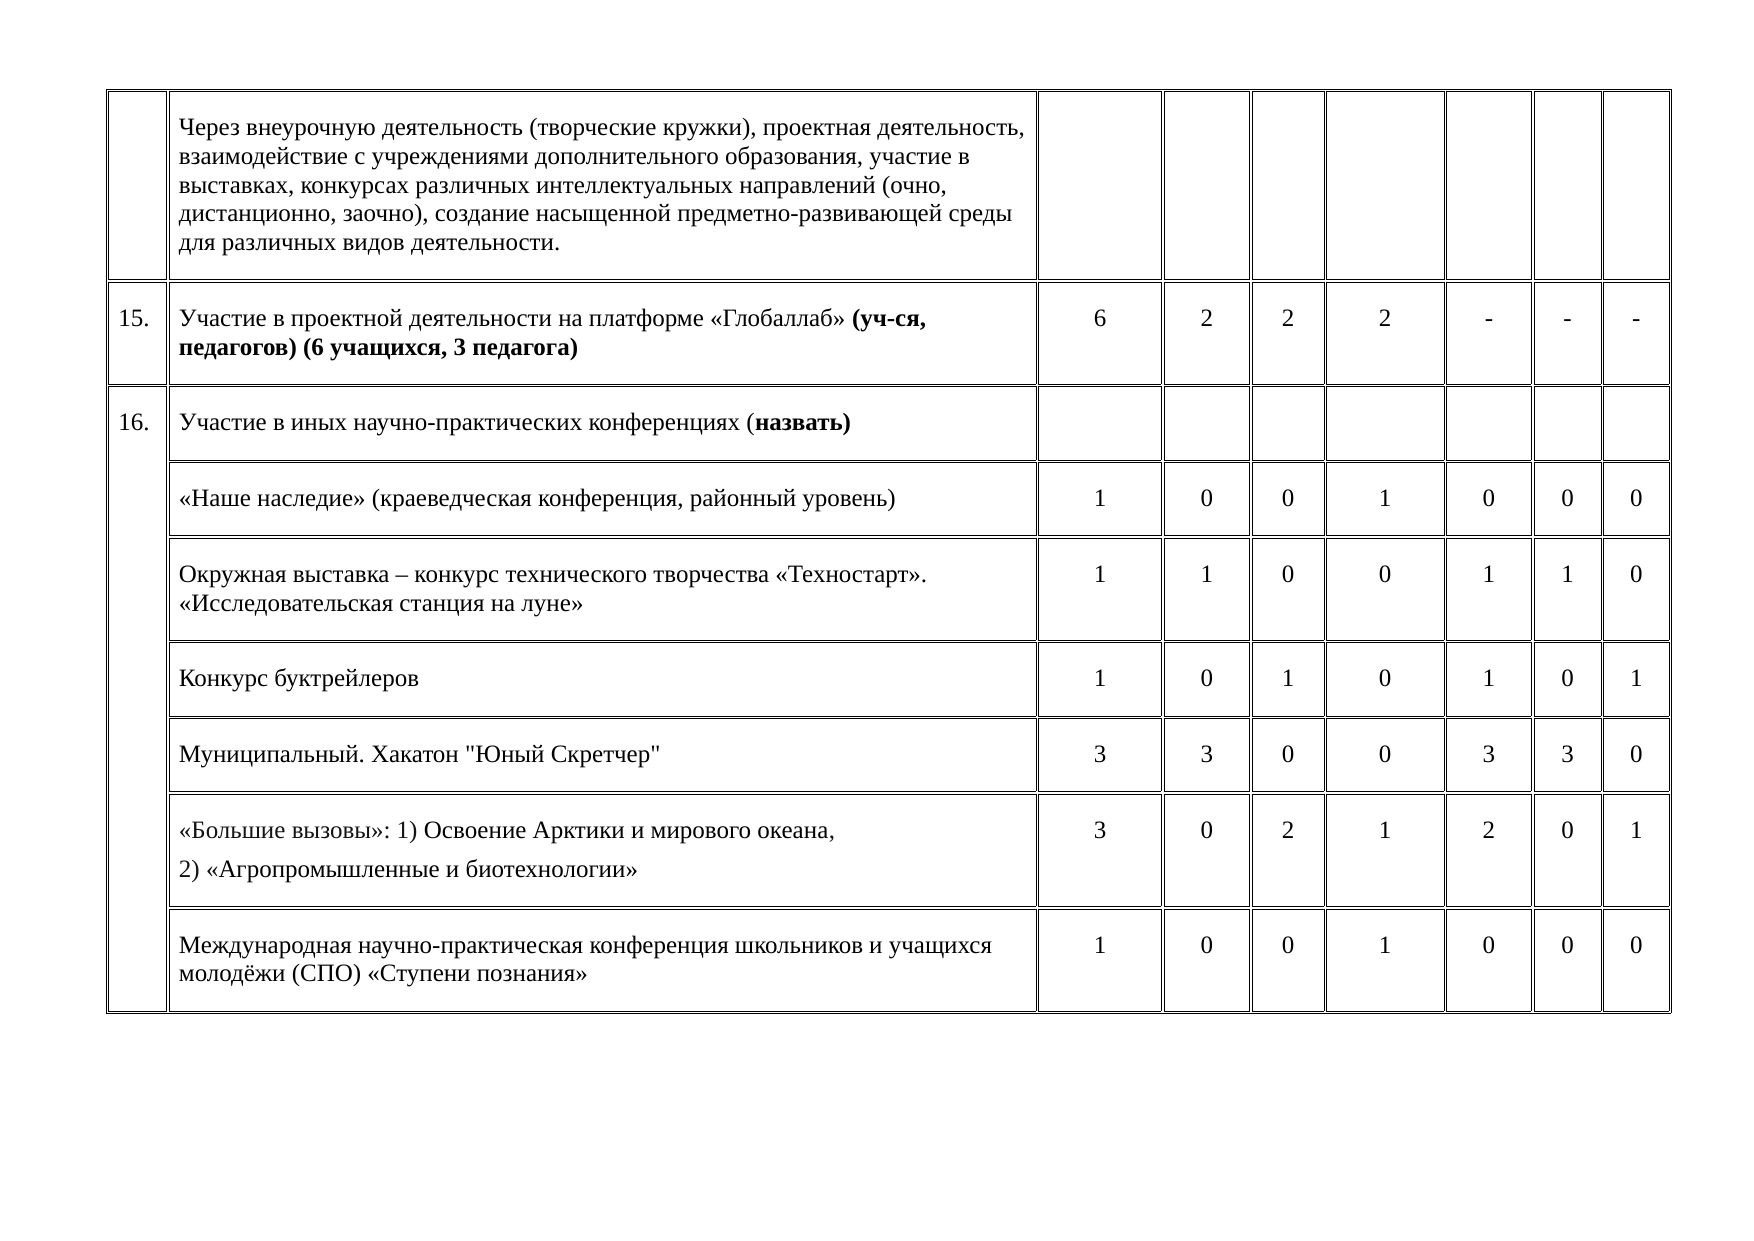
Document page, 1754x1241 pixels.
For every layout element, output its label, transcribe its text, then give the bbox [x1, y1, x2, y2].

table_cell 3 [1165, 719, 1249, 791]
table_cell 1 [1535, 539, 1601, 640]
table_cell [1327, 92, 1444, 279]
table_cell 1 [1165, 539, 1249, 640]
table_cell 0 [1604, 910, 1669, 1011]
table_cell [1535, 92, 1601, 279]
table_cell Через внеурочную деятельность (творческие кружки), проектная деятельность, взаимодействие с учреждениями дополнительного образования, участие в выставках, конкурсах различных интеллектуальных направлений (очно, дистанционно, заочно), создание насыщенной предметно-развивающей среды для различных видов деятельности. [170, 92, 1036, 279]
table_cell 15. [109, 283, 166, 384]
table_cell 0 [1604, 539, 1669, 640]
table_cell 3 [1039, 719, 1161, 791]
table_cell 0 [1447, 463, 1531, 535]
table_cell Окружная выставка – конкурс технического творчества «Техностарт». «Исследовательская станция на луне» [170, 539, 1036, 640]
table_cell 1 [1447, 539, 1531, 640]
table_cell 1 [1039, 643, 1161, 716]
table_cell 2 [1327, 283, 1444, 384]
table_cell 1 [1253, 643, 1324, 716]
table_cell [1039, 92, 1161, 279]
table_cell 0 [1327, 719, 1444, 791]
table_cell 0 [1604, 463, 1669, 535]
table_cell Конкурс буктрейлеров [170, 643, 1036, 716]
table_cell 0 [1165, 795, 1249, 906]
table_cell 1 [1039, 463, 1161, 535]
table_cell «Наше наследие» (краеведческая конференция, районный уровень) [170, 463, 1036, 535]
table_cell 6 [1039, 283, 1161, 384]
table_cell 0 [1327, 539, 1444, 640]
table_cell «Большие вызовы»: 1) Освоение Арктики и мирового океана, 2) «Агропромышленные и биотехнологии» [170, 795, 1036, 906]
table_cell [109, 92, 166, 279]
table_cell 2 [1253, 795, 1324, 906]
table_cell 0 [1253, 539, 1324, 640]
table_cell 1 [1604, 795, 1669, 906]
table_cell [1447, 92, 1531, 279]
table_cell 0 [1253, 719, 1324, 791]
table_cell 2 [1253, 283, 1324, 384]
table_cell 3 [1039, 795, 1161, 906]
table_cell 0 [1165, 910, 1249, 1011]
table_cell 1 [1604, 643, 1669, 716]
table_cell 2 [1165, 283, 1249, 384]
table_cell 0 [1165, 463, 1249, 535]
table_cell 0 [1535, 463, 1601, 535]
table_cell - [1535, 283, 1601, 384]
table_cell 0 [1253, 463, 1324, 535]
table_cell [1039, 387, 1161, 459]
table_cell 2 [1447, 795, 1531, 906]
table_cell 0 [1447, 910, 1531, 1011]
table_cell 16. [109, 387, 166, 1011]
table_cell 0 [1327, 643, 1444, 716]
table_cell [1604, 387, 1669, 459]
table_cell 0 [1253, 910, 1324, 1011]
table_cell [1604, 92, 1669, 279]
table_cell 3 [1535, 719, 1601, 791]
table_cell 1 [1327, 463, 1444, 535]
table_cell 1 [1039, 910, 1161, 1011]
table_cell [1165, 92, 1249, 279]
table_cell Международная научно-практическая конференция школьников и учащихся молодёжи (СПО) «Ступени познания» [170, 910, 1036, 1011]
table_cell Участие в проектной деятельности на платформе «Глобаллаб» (уч-ся, педагогов) (6 учащихся, 3 педагога) [170, 283, 1036, 384]
table_cell - [1447, 283, 1531, 384]
table_cell [1535, 387, 1601, 459]
table_cell [1253, 387, 1324, 459]
table_cell [1327, 387, 1444, 459]
table_cell [1447, 387, 1531, 459]
table_cell 3 [1447, 719, 1531, 791]
table_cell 1 [1327, 910, 1444, 1011]
table_cell Участие в иных научно-практических конференциях (назвать) [170, 387, 1036, 459]
table_cell - [1604, 283, 1669, 384]
table_cell 1 [1039, 539, 1161, 640]
table_cell 1 [1327, 795, 1444, 906]
table_cell 1 [1447, 643, 1531, 716]
table_cell Муниципальный. Хакатон "Юный Скретчер" [170, 719, 1036, 791]
table_cell 0 [1535, 643, 1601, 716]
table_cell 0 [1535, 795, 1601, 906]
table_cell 0 [1165, 643, 1249, 716]
table_cell [1253, 92, 1324, 279]
table_cell [1165, 387, 1249, 459]
table_cell 0 [1604, 719, 1669, 791]
table_cell 0 [1535, 910, 1601, 1011]
